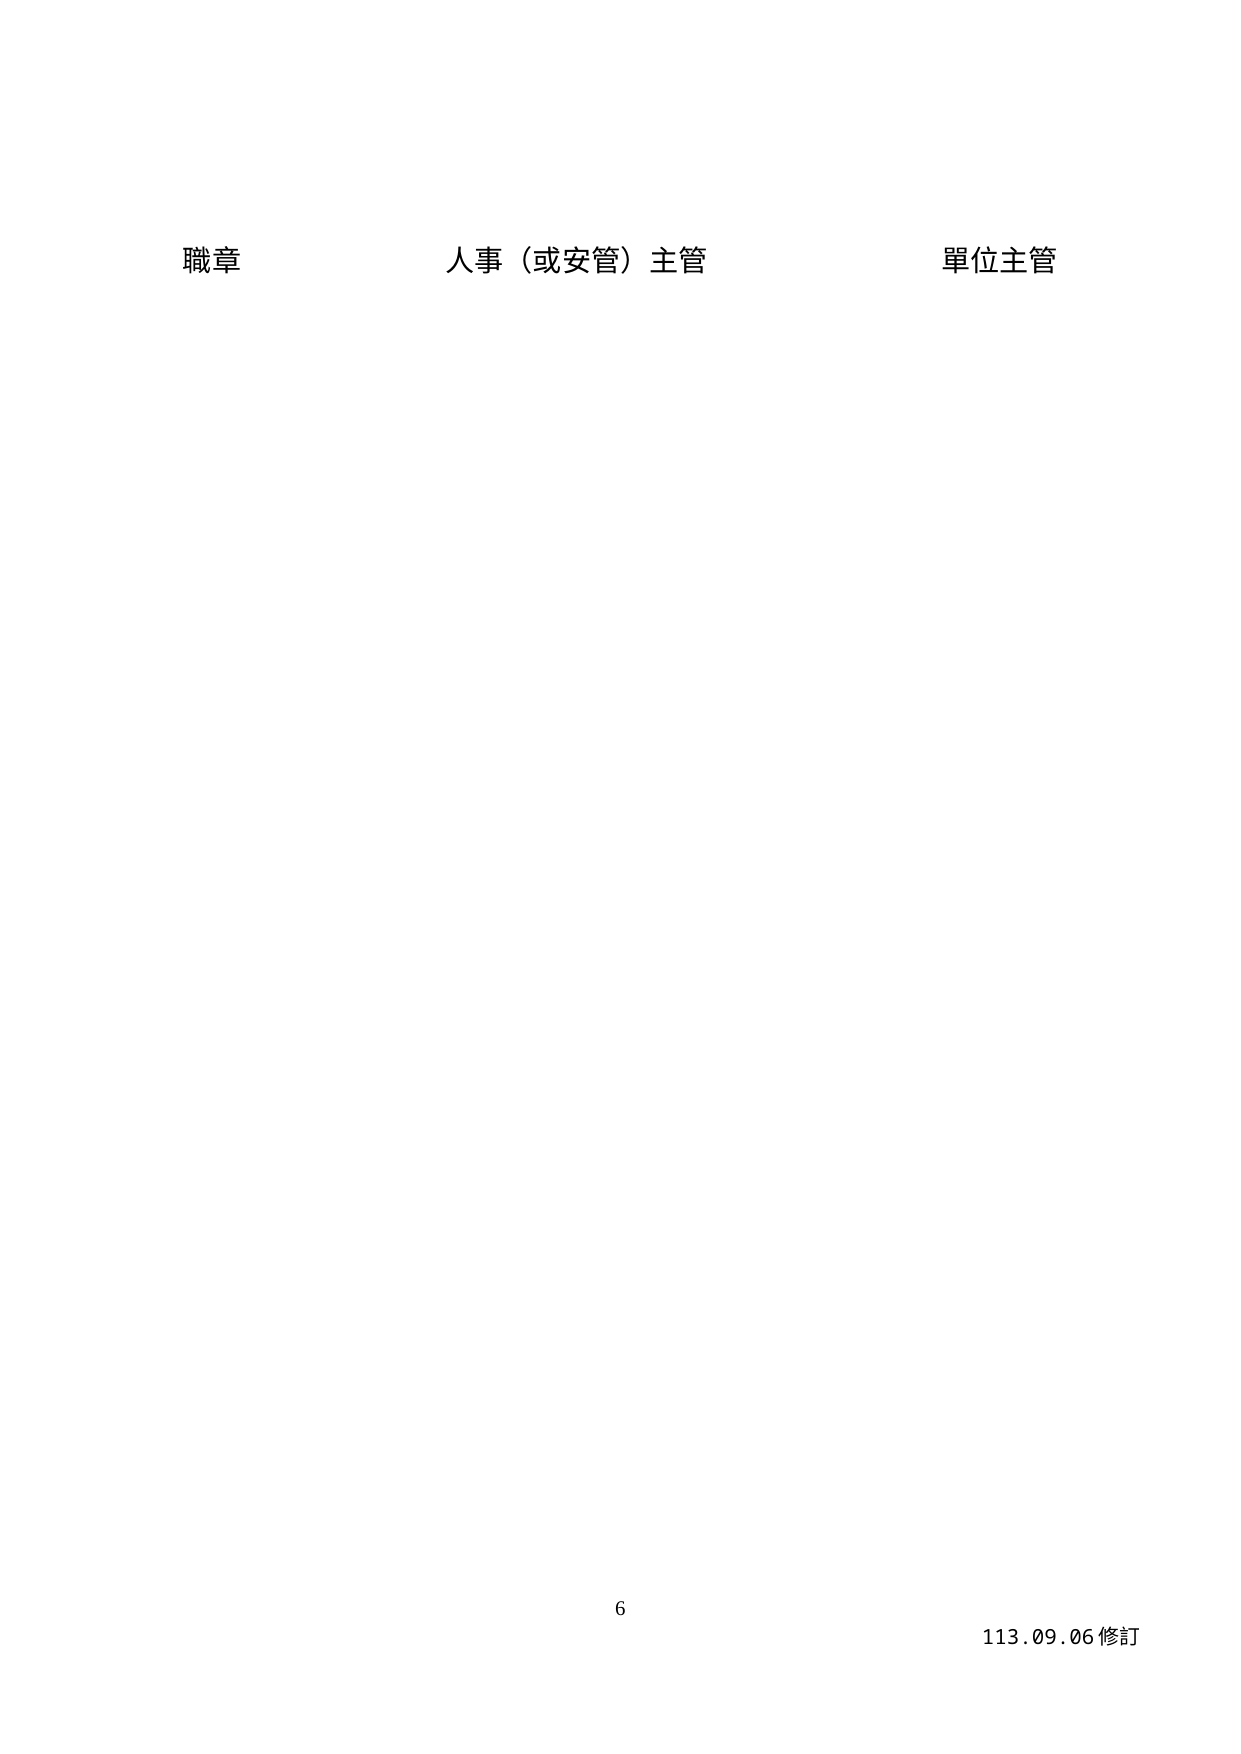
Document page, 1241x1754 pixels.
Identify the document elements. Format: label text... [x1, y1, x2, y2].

text 職章 人事（或安管）主管 單位主管 [100, 217, 1140, 280]
